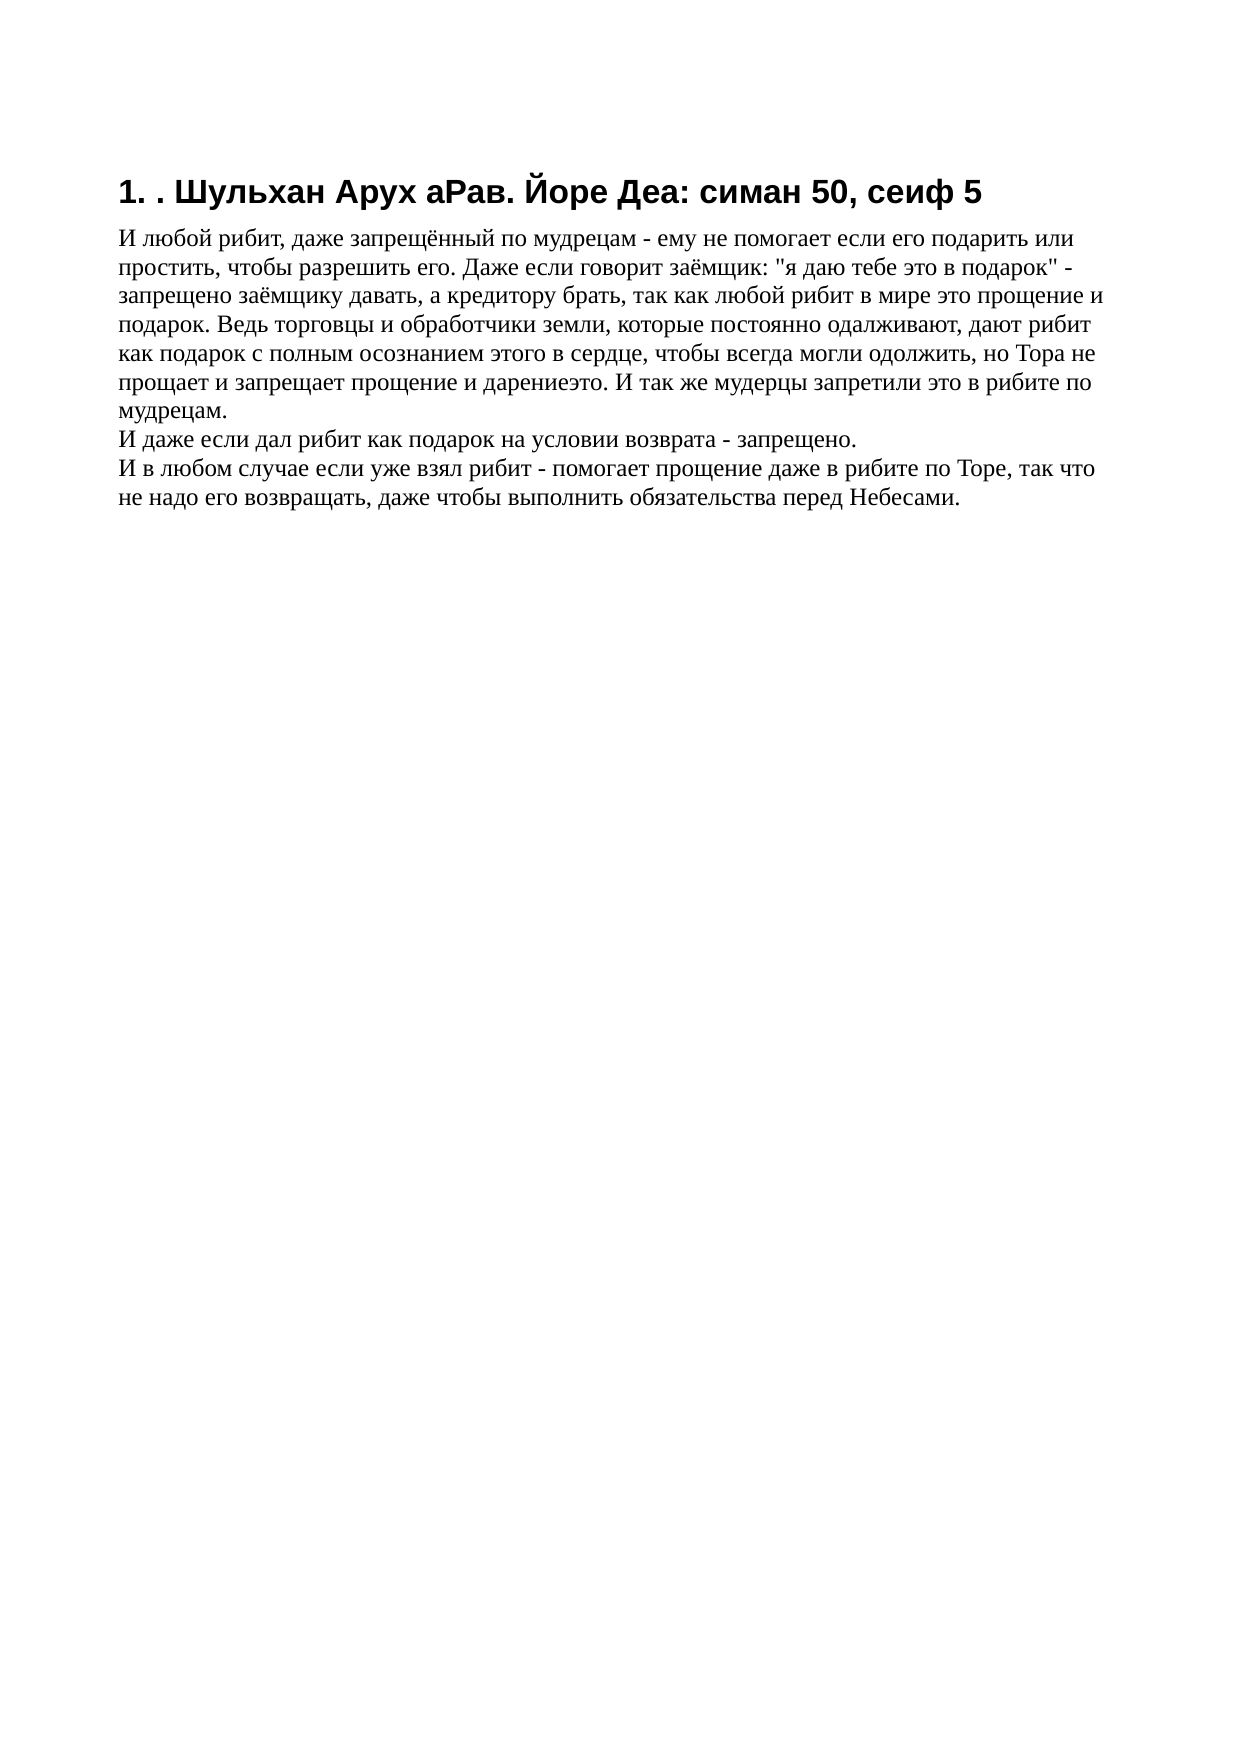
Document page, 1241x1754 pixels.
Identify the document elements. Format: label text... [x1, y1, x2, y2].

text И даже если дал рибит как подарок на условии возврата - запрещено. [118, 377, 1122, 406]
text И любой рибит, даже запрещённый по мудрецам - ему не помогает если его подарить или простить, чтобы разрешить его. Даже если говорит заёмщик: "я даю тебе это в подарок" - запрещено заёмщику давать, а кредитору брать, так как любой рибит в мире это прощение и подарок. Ведь торговцы и обработчики земли, которые постоянно одалживают, дают рибит как подарок с полным осознанием этого в сердце, чтобы всегда могли одолжить, но Тора не прощает и запрещает прощение и дарениеэто. И так же мудерцы запретили это в рибите по мудрецам. [118, 176, 1122, 377]
subtitle . Шульхан Арух аРав. Йоре Деа: симан 50, сеиф 5 [118, 147, 1122, 176]
text И в любом случае если уже взял рибит - помогает прощение даже в рибите по Торе, так что не надо его возвращать, даже чтобы выполнить обязательства перед Небесами. [118, 406, 1122, 463]
